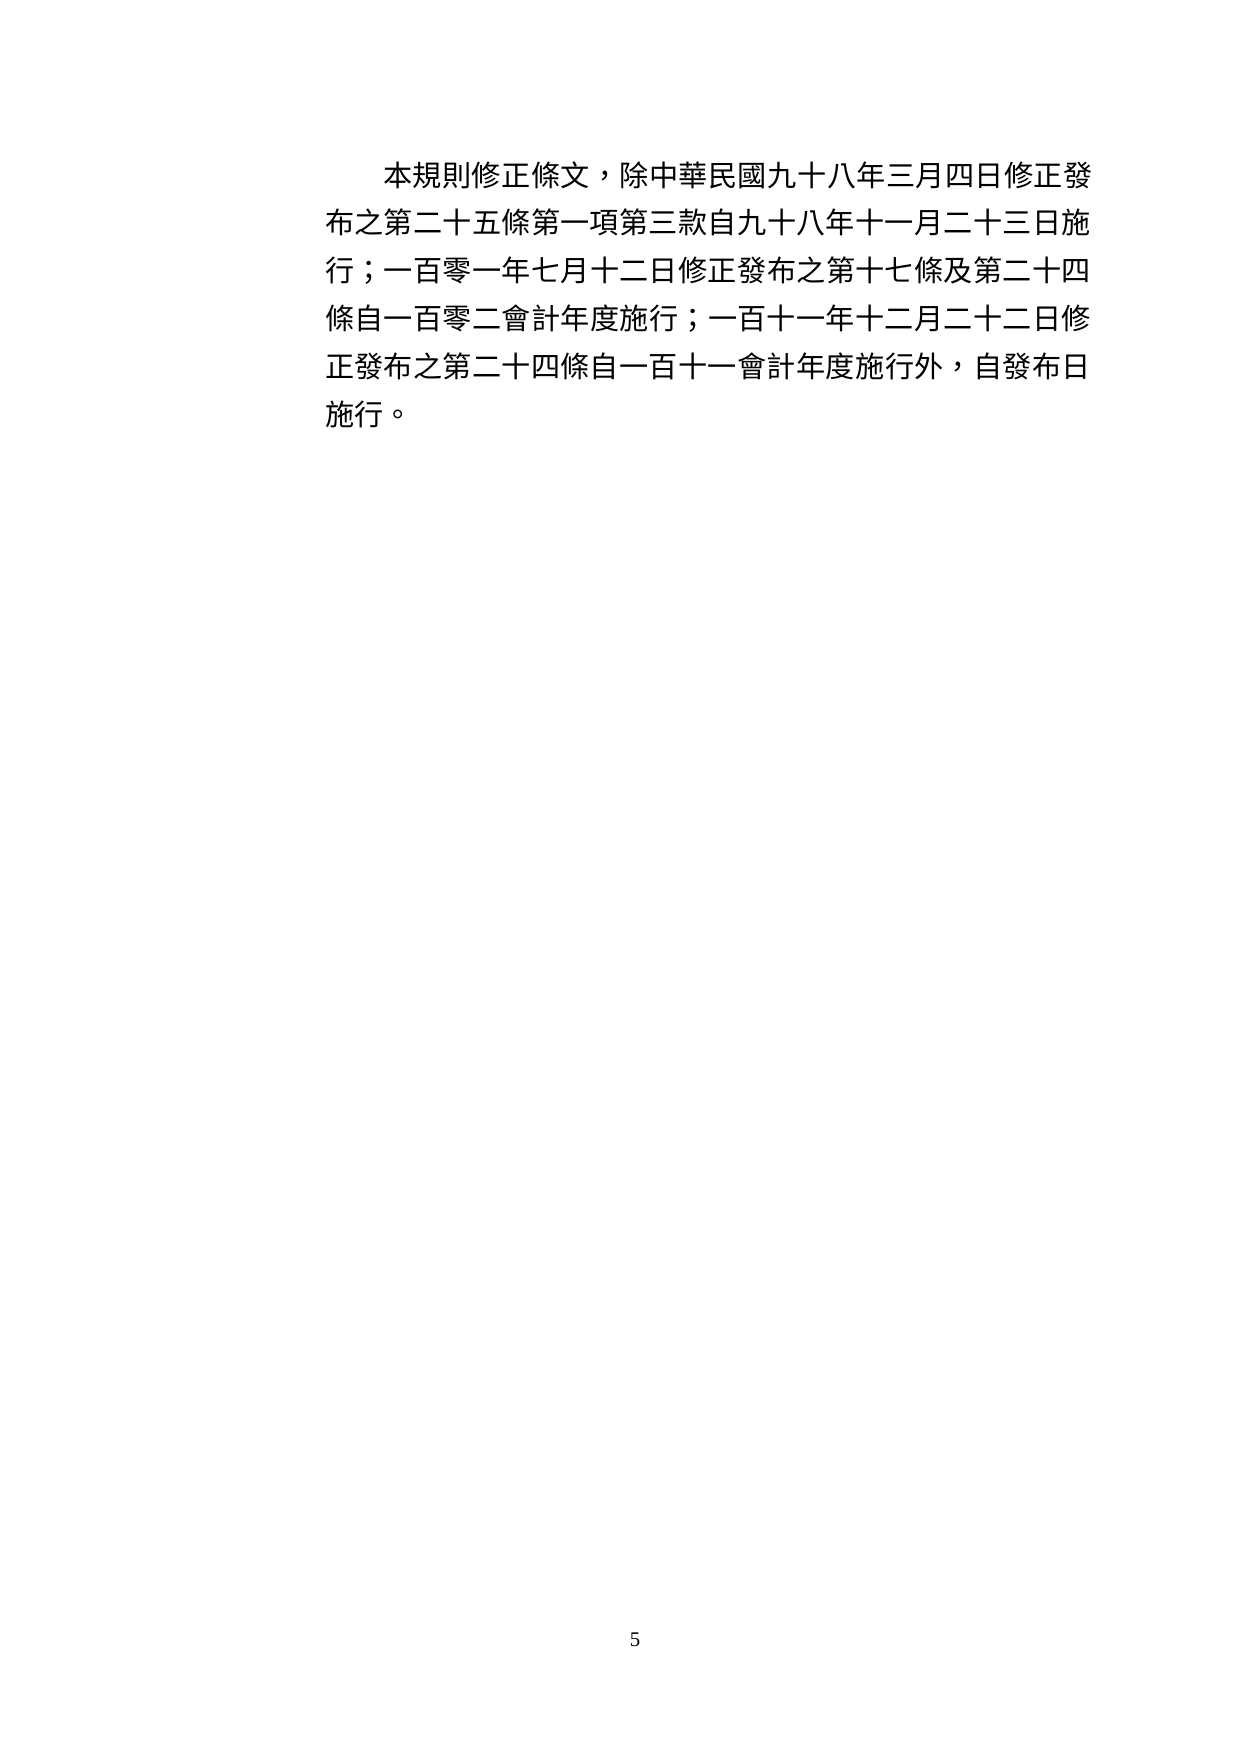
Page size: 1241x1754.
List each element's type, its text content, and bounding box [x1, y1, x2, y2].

text 本規則修正條文，除中華民國九十八年三月四日修正發布之第二十五條第一項第三款自九十八年十一月二十三日施行；一百零一年七月十二日修正發布之第十七條及第二十四條自一百零二會計年度施行；一百十一年十二月二十二日修正發布之第二十四條自一百十一會計年度施行外，自發布日施行。 [325, 148, 1092, 435]
